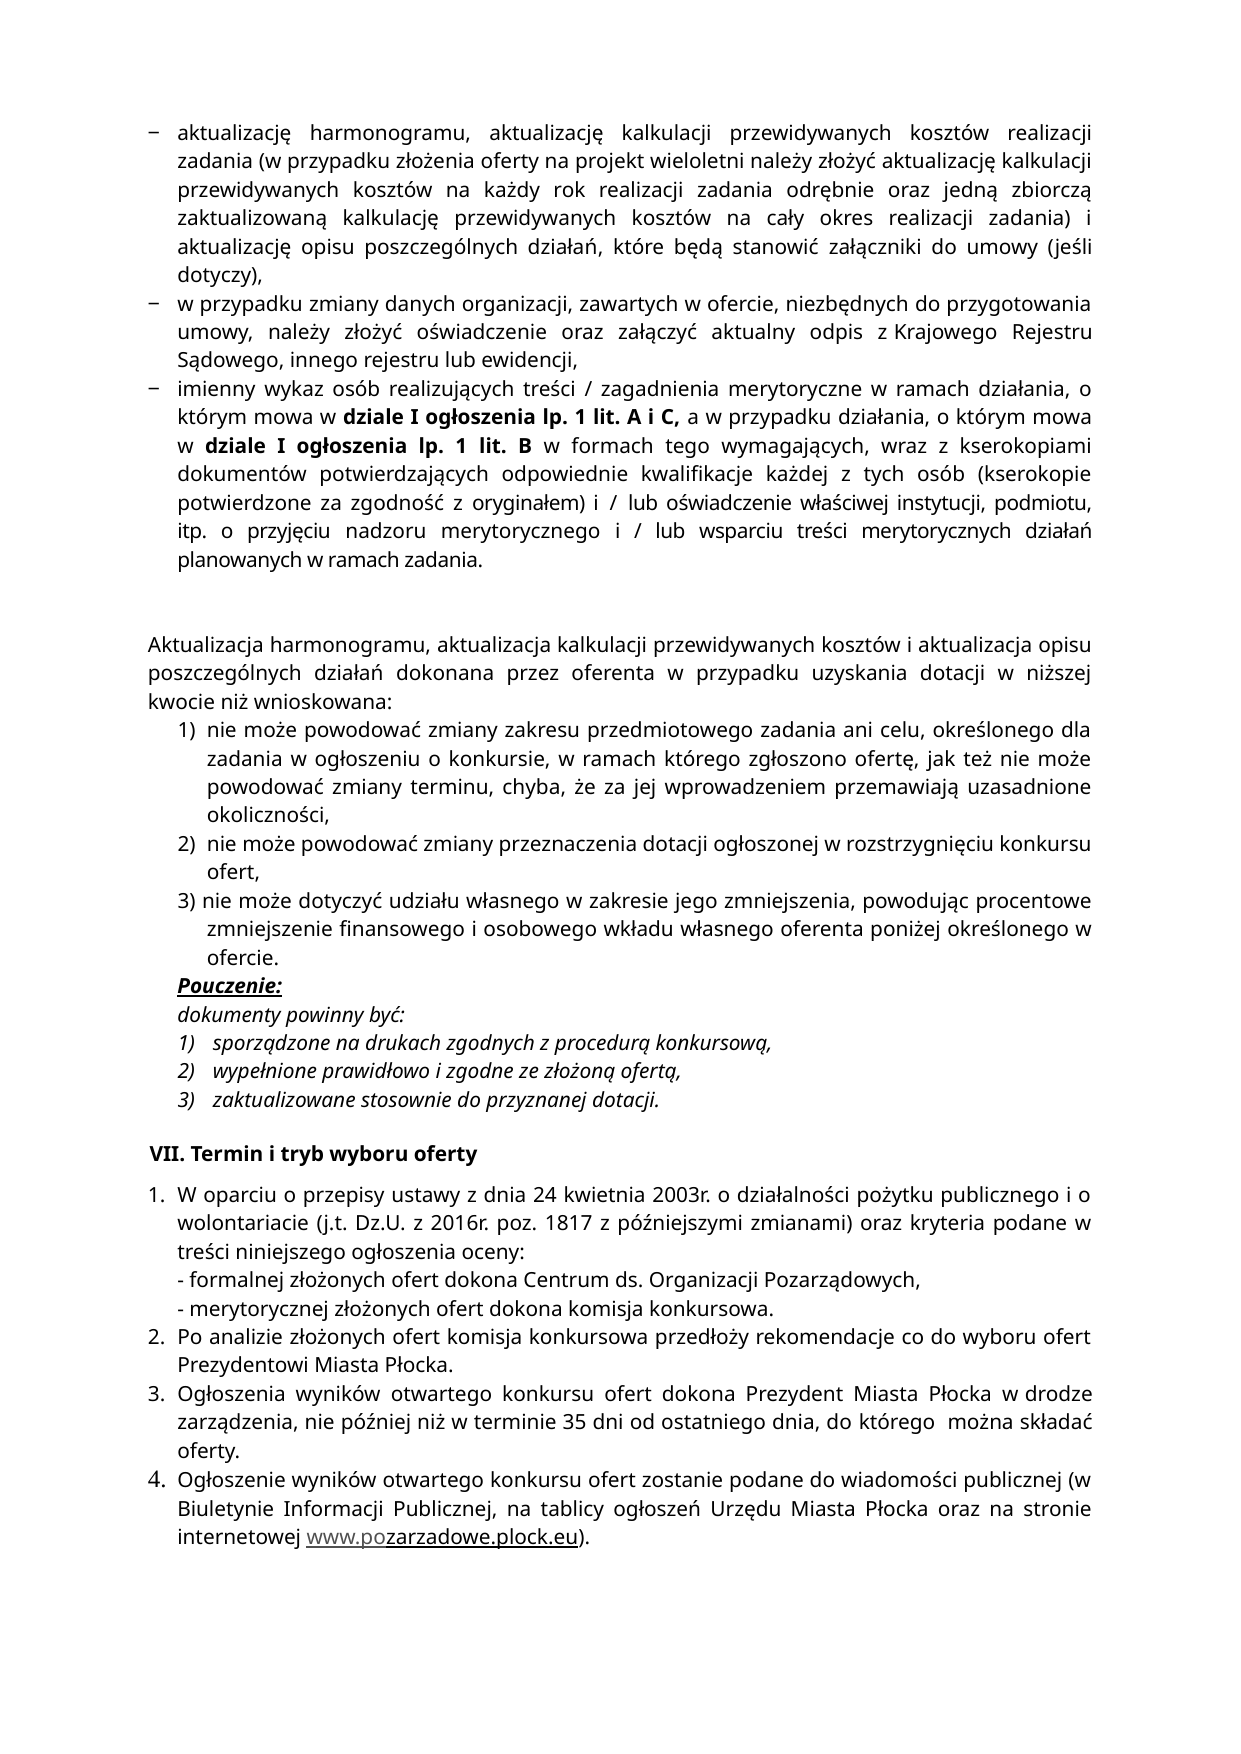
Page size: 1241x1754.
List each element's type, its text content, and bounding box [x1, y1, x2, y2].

text 1) nie może powodować zmiany zakresu przedmiotowego zadania ani celu, określonego dla zadania w ogłoszeniu o konkursie, w ramach którego zgłoszono ofertę, jak też nie może powodować zmiany terminu, chyba, że za jej wprowadzeniem przemawiają uzasadnione okoliczności, [177, 715, 1093, 829]
text 3) nie może dotyczyć udziału własnego w zakresie jego zmniejszenia, powodując procentowe zmniejszenie finansowego i osobowego wkładu własnego oferenta poniżej określonego w ofercie. [177, 886, 1093, 971]
list - formalnej złożonych ofert dokona Centrum ds. Organizacji Pozarządowych, [148, 1265, 1093, 1294]
list Ogłoszenie wyników otwartego konkursu ofert zostanie podane do wiadomości publicznej (w Biuletynie Informacji Publicznej, na tablicy ogłoszeń Urzędu Miasta Płocka oraz na stronie internetowej www.pozarzadowe.plock.eu). [148, 1464, 1093, 1551]
text Pouczenie: [177, 971, 1093, 1000]
list wypełnione prawidłowo i zgodne ze złożoną ofertą, [177, 1057, 1093, 1085]
list aktualizację harmonogramu, aktualizację kalkulacji przewidywanych kosztów realizacji zadania (w przypadku złożenia oferty na projekt wieloletni należy złożyć aktualizację kalkulacji przewidywanych kosztów na każdy rok realizacji zadania odrębnie oraz jedną zbiorczą zaktualizowaną kalkulację przewidywanych kosztów na cały okres realizacji zadania) i aktualizację opisu poszczególnych działań, które będą stanowić załączniki do umowy (jeśli dotyczy), [148, 118, 1093, 289]
list - merytorycznej złożonych ofert dokona komisja konkursowa. [148, 1294, 1093, 1322]
list Ogłoszenia wyników otwartego konkursu ofert dokona Prezydent Miasta Płocka w drodze zarządzenia, nie później niż w terminie 35 dni od ostatniego dnia, do którego można składać oferty. [148, 1379, 1093, 1464]
list VII. Termin i tryb wyboru oferty [148, 1139, 1093, 1167]
list w przypadku zmiany danych organizacji, zawartych w ofercie, niezbędnych do przygotowania umowy, należy złożyć oświadczenie oraz załączyć aktualny odpis z Krajowego Rejestru Sądowego, innego rejestru lub ewidencji, [148, 289, 1093, 374]
list sporządzone na drukach zgodnych z procedurą konkursową, [177, 1028, 1093, 1057]
list dokumenty powinny być: [177, 1000, 1093, 1028]
text 2) nie może powodować zmiany przeznaczenia dotacji ogłoszonej w rozstrzygnięciu konkursu ofert, [177, 829, 1093, 886]
list Po analizie złożonych ofert komisja konkursowa przedłoży rekomendacje co do wyboru ofert Prezydentowi Miasta Płocka. [148, 1322, 1093, 1379]
list imienny wykaz osób realizujących treści / zagadnienia merytoryczne w ramach działania, o którym mowa w dziale I ogłoszenia lp. 1 lit. A i C, a w przypadku działania, o którym mowa w dziale I ogłoszenia lp. 1 lit. B w formach tego wymagających, wraz z kserokopiami dokumentów potwierdzających odpowiednie kwalifikacje każdej z tych osób (kserokopie potwierdzone za zgodność z oryginałem) i / lub oświadczenie właściwej instytucji, podmiotu, itp. o przyjęciu nadzoru merytorycznego i / lub wsparciu treści merytorycznych działań planowanych w ramach zadania. [148, 374, 1093, 573]
list W oparciu o przepisy ustawy z dnia 24 kwietnia 2003r. o działalności pożytku publicznego i o wolontariacie (j.t. Dz.U. z 2016r. poz. 1817 z późniejszymi zmianami) oraz kryteria podane w treści niniejszego ogłoszenia oceny: [148, 1180, 1093, 1265]
list Aktualizacja harmonogramu, aktualizacja kalkulacji przewidywanych kosztów i aktualizacja opisu poszczególnych działań dokonana przez oferenta w przypadku uzyskania dotacji w niższej kwocie niż wnioskowana: [148, 630, 1093, 715]
list zaktualizowane stosownie do przyznanej dotacji. [177, 1085, 1093, 1113]
